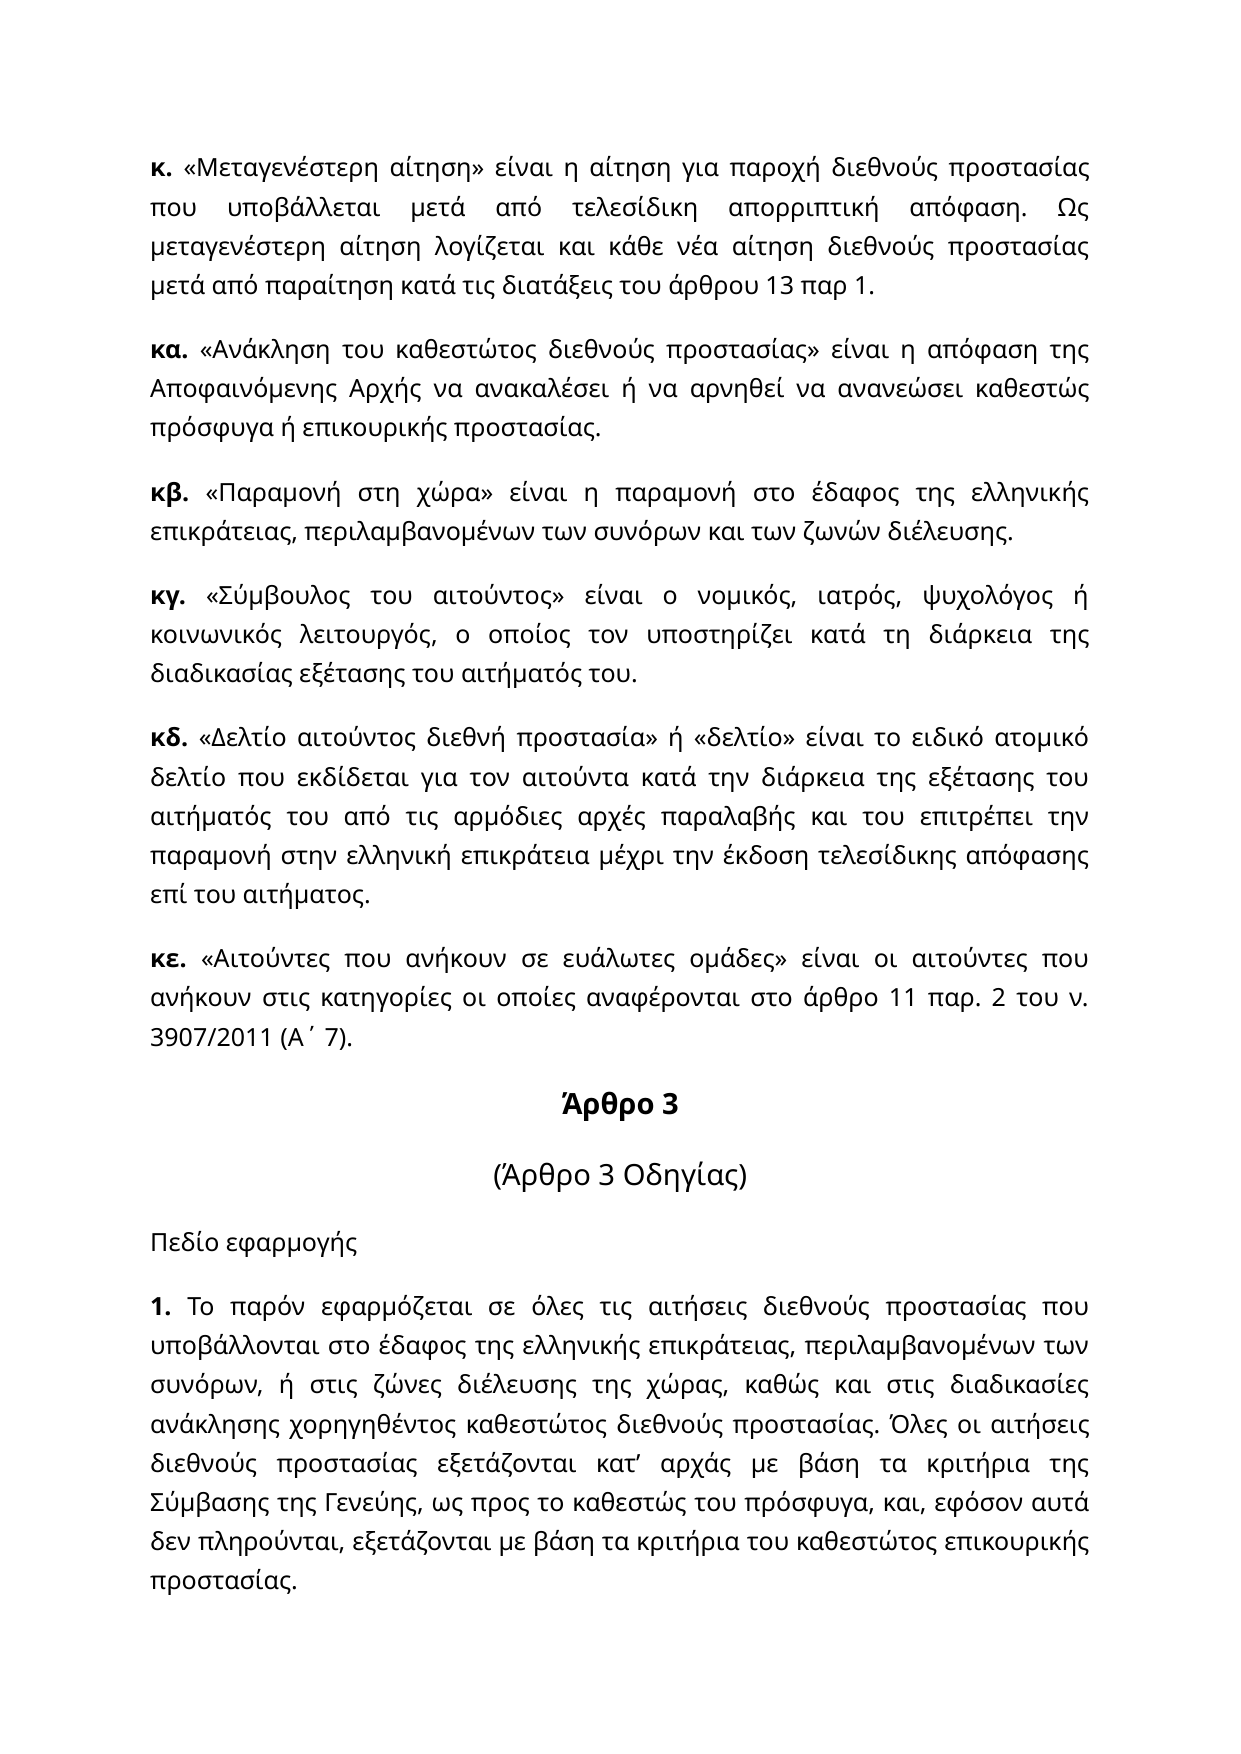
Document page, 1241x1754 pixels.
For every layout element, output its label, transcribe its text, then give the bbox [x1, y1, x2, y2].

text κδ. «Δελτίο αιτούντος διεθνή προστασία» ή «δελτίο» είναι το ειδικό ατομικό δελτίο που εκδίδεται για τον αιτούντα κατά την διάρκεια της εξέτασης του αιτήματός του από τις αρμόδιες αρχές παραλαβής και του επιτρέπει την παραμονή στην ελληνική επικράτεια μέχρι την έκδοση τελεσίδικης απόφασης επί του αιτήματος. [150, 720, 1090, 911]
text Πεδίο εφαρμογής [150, 1224, 1090, 1259]
text 1. Το παρόν εφαρμόζεται σε όλες τις αιτήσεις διεθνούς προστασίας που υποβάλλονται στο έδαφος της ελληνικής επικράτειας, περιλαμβανομένων των συνόρων, ή στις ζώνες διέλευσης της χώρας, καθώς και στις διαδικασίες ανάκλησης χορηγηθέντος καθεστώτος διεθνούς προστασίας. Όλες οι αιτήσεις διεθνούς προστασίας εξετάζονται κατ’ αρχάς με βάση τα κριτήρια της Σύμβασης της Γενεύης, ως προς το καθεστώς του πρόσφυγα, και, εφόσον αυτά δεν πληρούνται, εξετάζονται με βάση τα κριτήρια του καθεστώτος επικουρικής προστασίας. [150, 1289, 1090, 1597]
subtitle Άρθρο 3 [150, 1083, 1090, 1123]
text κγ. «Σύμβουλος του αιτούντος» είναι ο νομικός, ιατρός, ψυχολόγος ή κοινωνικός λειτουργός, ο οποίος τον υποστηρίζει κατά τη διάρκεια της διαδικασίας εξέτασης του αιτήματός του. [150, 577, 1090, 690]
text κβ. «Παραμονή στη χώρα» είναι η παραμονή στο έδαφος της ελληνικής επικράτειας, περιλαμβανομένων των συνόρων και των ζωνών διέλευσης. [150, 474, 1090, 547]
text κ. «Μεταγενέστερη αίτηση» είναι η αίτηση για παροχή διεθνούς προστασίας που υποβάλλεται μετά από τελεσίδικη απορριπτική απόφαση. Ως μεταγενέστερη αίτηση λογίζεται και κάθε νέα αίτηση διεθνούς προστασίας μετά από παραίτηση κατά τις διατάξεις του άρθρου 13 παρ 1. [150, 150, 1090, 302]
subtitle (Άρθρο 3 Οδηγίας) [150, 1154, 1090, 1194]
text κα. «Ανάκληση του καθεστώτος διεθνούς προστασίας» είναι η απόφαση της Αποφαινόμενης Αρχής να ανακαλέσει ή να αρνηθεί να ανανεώσει καθεστώς πρόσφυγα ή επικουρικής προστασίας. [150, 332, 1090, 444]
text κε. «Αιτούντες που ανήκουν σε ευάλωτες ομάδες» είναι οι αιτούντες που ανήκουν στις κατηγορίες οι οποίες αναφέρονται στο άρθρο 11 παρ. 2 του ν. 3907/2011 (Α΄ 7). [150, 941, 1090, 1053]
